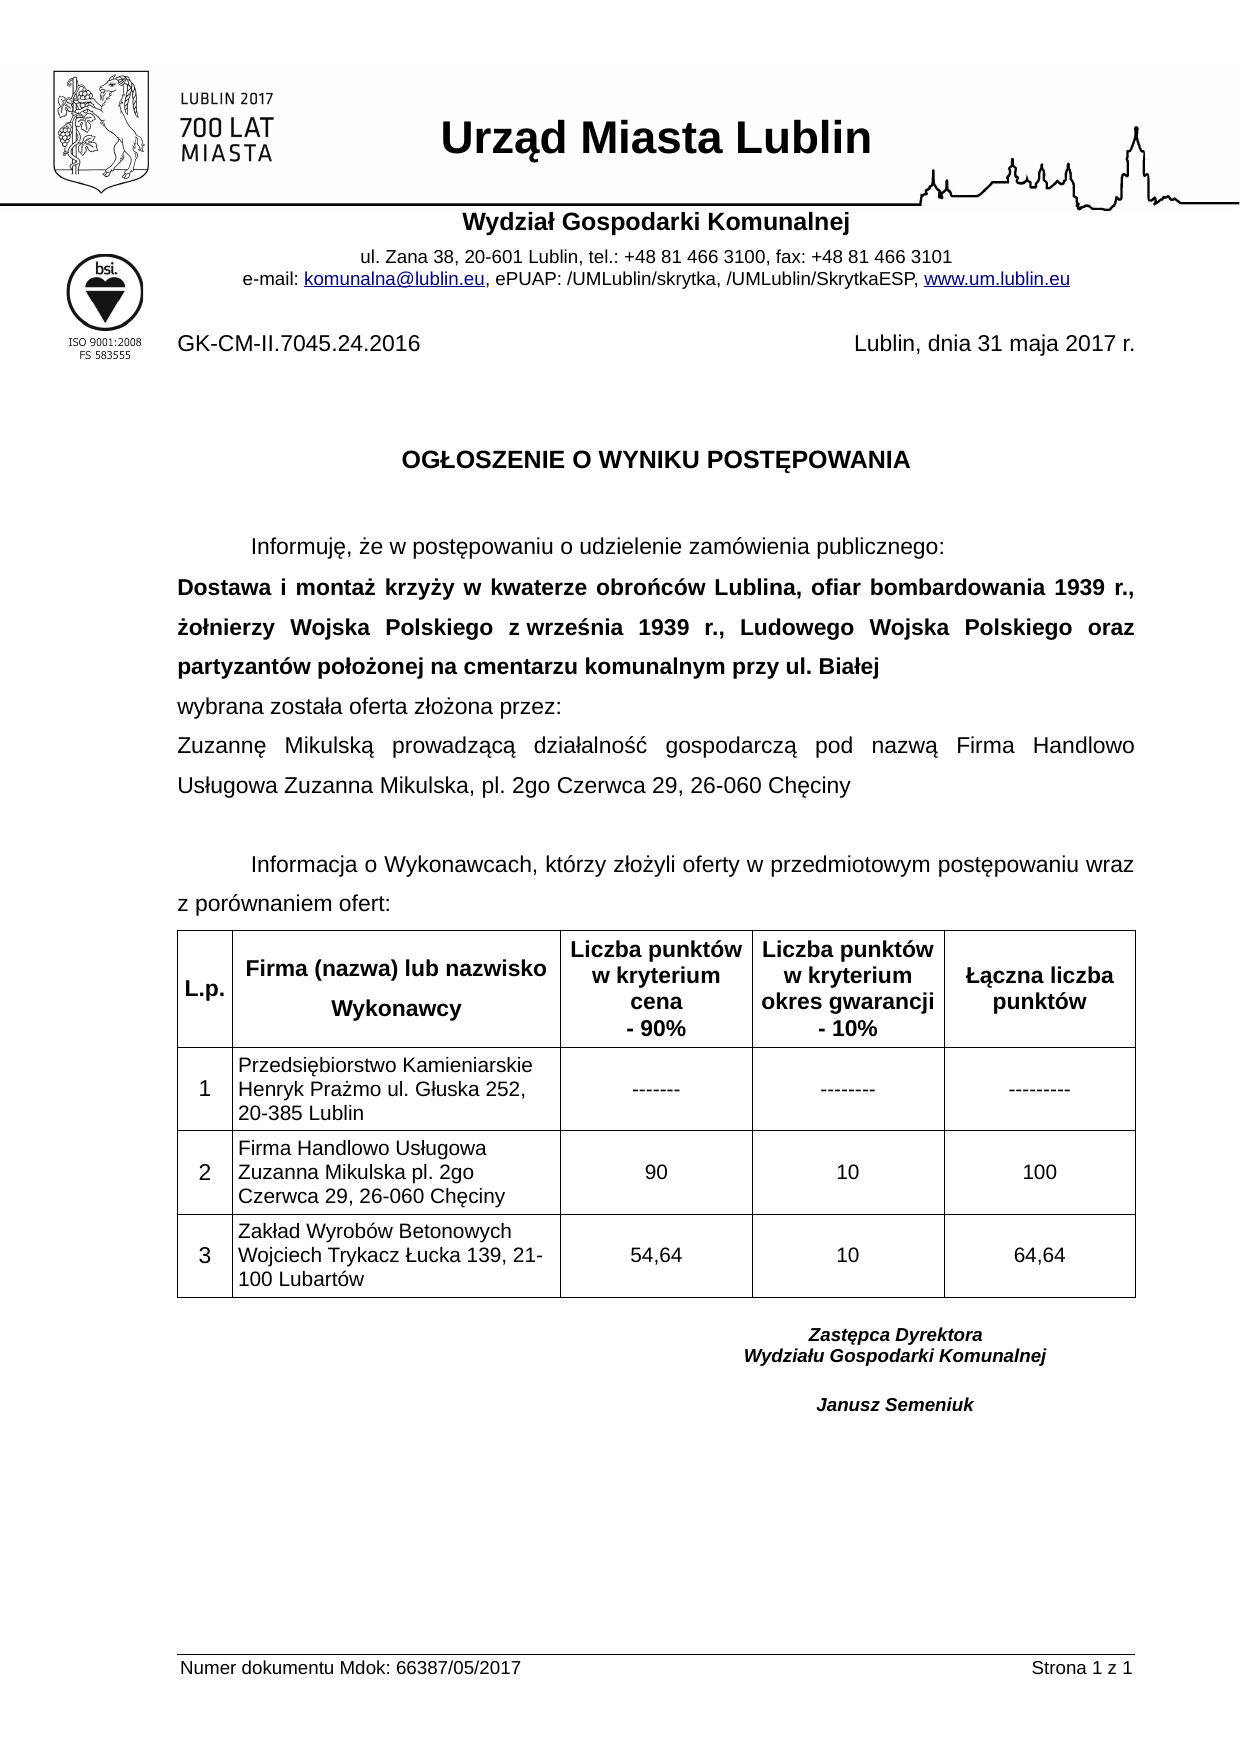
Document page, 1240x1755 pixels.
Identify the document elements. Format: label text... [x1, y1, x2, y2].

table_cell -------- [753, 1048, 944, 1130]
text Informacja o Wykonawcach, którzy złożyli oferty w przedmiotowym postępowaniu wraz z porównaniem ofert: [177, 851, 1135, 917]
table_cell Firma Handlowo Usługowa Zuzanna Mikulska pl. 2go Czerwca 29, 26-060 Chęciny [233, 1131, 560, 1213]
table_cell 90 [561, 1131, 752, 1213]
text Janusz Semeniuk [656, 1393, 1135, 1415]
table_header L.p. [178, 931, 232, 1047]
text Zuzannę Mikulską prowadzącą działalność gospodarczą pod nazwą Firma Handlowo Usługowa Zuzanna Mikulska, pl. 2go Czerwca 29, 26-060 Chęciny [177, 732, 1135, 798]
table_cell 10 [753, 1215, 944, 1297]
table_cell Przedsiębiorstwo Kamieniarskie Henryk Prażmo ul. Głuska 252, 20-385 Lublin [233, 1048, 560, 1130]
table_cell 54,64 [561, 1215, 752, 1297]
table_cell ------- [561, 1048, 752, 1130]
text Zastępca Dyrektora Wydziału Gospodarki Komunalnej [656, 1324, 1135, 1367]
text wybrana została oferta złożona przez: [177, 693, 1135, 719]
table_header Liczba punktów w kryterium okres gwarancji - 10% [753, 931, 944, 1047]
table_cell 2 [178, 1131, 232, 1213]
table_header Liczba punktów w kryterium cena - 90% [561, 931, 752, 1047]
text OGŁOSZENIE O WYNIKU POSTĘPOWANIA [177, 445, 1135, 474]
table_cell 3 [178, 1215, 232, 1297]
table_cell 64,64 [945, 1215, 1135, 1297]
text Dostawa i montaż krzyży w kwaterze obrońców Lublina, ofiar bombardowania 1939 r., żołnierzy Wojska Polskiego z września 1939 r., Ludowego Wojska Polskiego oraz partyzantów położonej na cmentarzu komunalnym przy ul. Białej [177, 574, 1135, 680]
picture [0, 66, 1240, 213]
table_header Firma (nazwa) lub nazwisko Wykonawcy [233, 931, 560, 1047]
picture [66, 254, 144, 359]
table_cell Zakład Wyrobów Betonowych Wojciech Trykacz Łucka 139, 21-100 Lubartów [233, 1215, 560, 1297]
table_cell 1 [178, 1048, 232, 1130]
table_header Łączna liczba punktów [945, 931, 1135, 1047]
text Informuję, że w postępowaniu o udzielenie zamówienia publicznego: [177, 531, 1135, 560]
table_cell 10 [753, 1131, 944, 1213]
table_cell --------- [945, 1048, 1135, 1130]
table_cell 100 [945, 1131, 1135, 1213]
